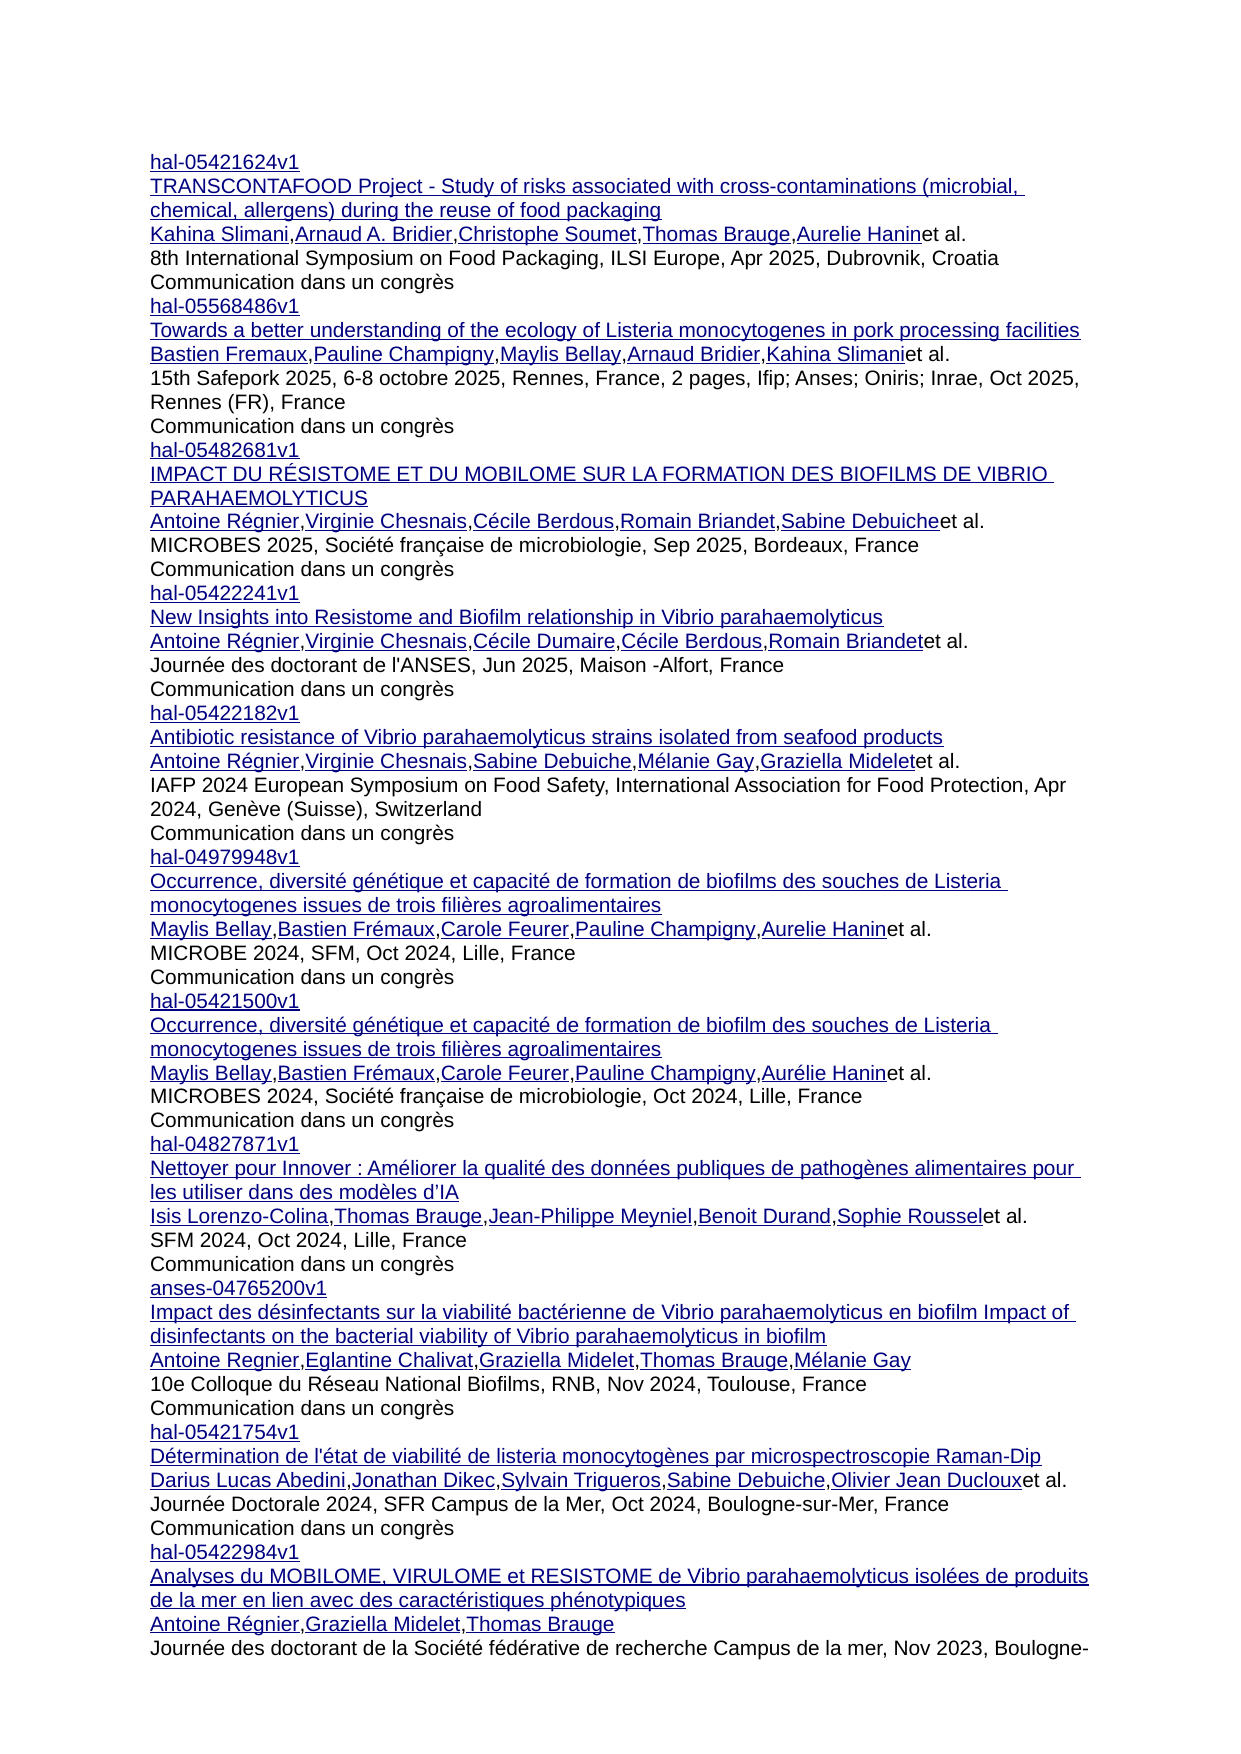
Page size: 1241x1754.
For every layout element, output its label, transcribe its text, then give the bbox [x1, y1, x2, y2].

table_cell Nettoyer pour Innover : Améliorer la qualité des données publiques de pathogènes alimentaires pour les utiliser dans des modèles d’IA Isis Lorenzo-Colina,Thomas Brauge,Jean-Philippe Meyniel,Benoit Durand,Sophie Rousselet al. SFM 2024, Oct 2024, Lille, France Communication dans un congrès anses-04765200v1 [150, 1156, 1090, 1300]
table_cell IMPACT DU RÉSISTOME ET DU MOBILOME SUR LA FORMATION DES BIOFILMS DE VIBRIO PARAHAEMOLYTICUS Antoine Régnier,Virginie Chesnais,Cécile Berdous,Romain Briandet,Sabine Debuicheet al. MICROBES 2025, Société française de microbiologie, Sep 2025, Bordeaux, France Communication dans un congrès hal-05422241v1 [150, 461, 1090, 605]
table_cell Détermination de l'état de viabilité de listeria monocytogènes par microspectroscopie Raman-Dip Darius Lucas Abedini,Jonathan Dikec,Sylvain Trigueros,Sabine Debuiche,Olivier Jean Duclouxet al. Journée Doctorale 2024, SFR Campus de la Mer, Oct 2024, Boulogne-sur-Mer, France Communication dans un congrès hal-05422984v1 [150, 1444, 1090, 1563]
table_cell Antibiotic resistance of Vibrio parahaemolyticus strains isolated from seafood products Antoine Régnier,Virginie Chesnais,Sabine Debuiche,Mélanie Gay,Graziella Mideletet al. IAFP 2024 European Symposium on Food Safety, International Association for Food Protection, Apr 2024, Genève (Suisse), Switzerland Communication dans un congrès hal-04979948v1 [150, 725, 1090, 869]
table_cell TRANSCONTAFOOD Project - Study of risks associated with cross-contaminations (microbial, chemical, allergens) during the reuse of food packaging Kahina Slimani,Arnaud A. Bridier,Christophe Soumet,Thomas Brauge,Aurelie Haninet al. 8th International Symposium on Food Packaging, ILSI Europe, Apr 2025, Dubrovnik, Croatia Communication dans un congrès hal-05568486v1 [150, 174, 1090, 318]
table_cell Occurrence, diversité génétique et capacité de formation de biofilm des souches de Listeria monocytogenes issues de trois filières agroalimentaires Maylis Bellay,Bastien Frémaux,Carole Feurer,Pauline Champigny,Aurélie Haninet al. MICROBES 2024, Société française de microbiologie, Oct 2024, Lille, France Communication dans un congrès hal-04827871v1 [150, 1013, 1090, 1156]
table_cell Occurrence, diversité génétique et capacité de formation de biofilms des souches de Listeria monocytogenes issues de trois filières agroalimentaires Maylis Bellay,Bastien Frémaux,Carole Feurer,Pauline Champigny,Aurelie Haninet al. MICROBE 2024, SFM, Oct 2024, Lille, France Communication dans un congrès hal-05421500v1 [150, 869, 1090, 1012]
table_cell New Insights into Resistome and Biofilm relationship in Vibrio parahaemolyticus Antoine Régnier,Virginie Chesnais,Cécile Dumaire,Cécile Berdous,Romain Briandetet al. Journée des doctorant de l'ANSES, Jun 2025, Maison -Alfort, France Communication dans un congrès hal-05422182v1 [150, 605, 1090, 725]
table_cell Towards a better understanding of the ecology of Listeria monocytogenes in pork processing facilities Bastien Fremaux,Pauline Champigny,Maylis Bellay,Arnaud Bridier,Kahina Slimaniet al. 15th Safepork 2025, 6-8 octobre 2025, Rennes, France, 2 pages, Ifip; Anses; Oniris; Inrae, Oct 2025, Rennes (FR), France Communication dans un congrès hal-05482681v1 [150, 318, 1090, 461]
table_cell Analyses du MOBILOME, VIRULOME et RESISTOME de Vibrio parahaemolyticus isolées de produits de la mer en lien avec des caractéristiques phénotypiques Antoine Régnier,Graziella Midelet,Thomas Brauge Journée des doctorant de la Société fédérative de recherche Campus de la mer, Nov 2023, Boulogne- [150, 1564, 1090, 1659]
table_cell Impact des désinfectants sur la viabilité bactérienne de Vibrio parahaemolyticus en biofilm Impact of disinfectants on the bacterial viability of Vibrio parahaemolyticus in biofilm Antoine Regnier,Eglantine Chalivat,Graziella Midelet,Thomas Brauge,Mélanie Gay 10e Colloque du Réseau National Biofilms, RNB, Nov 2024, Toulouse, France Communication dans un congrès hal-05421754v1 [150, 1300, 1090, 1444]
table_cell hal-05421624v1 [150, 150, 1090, 174]
